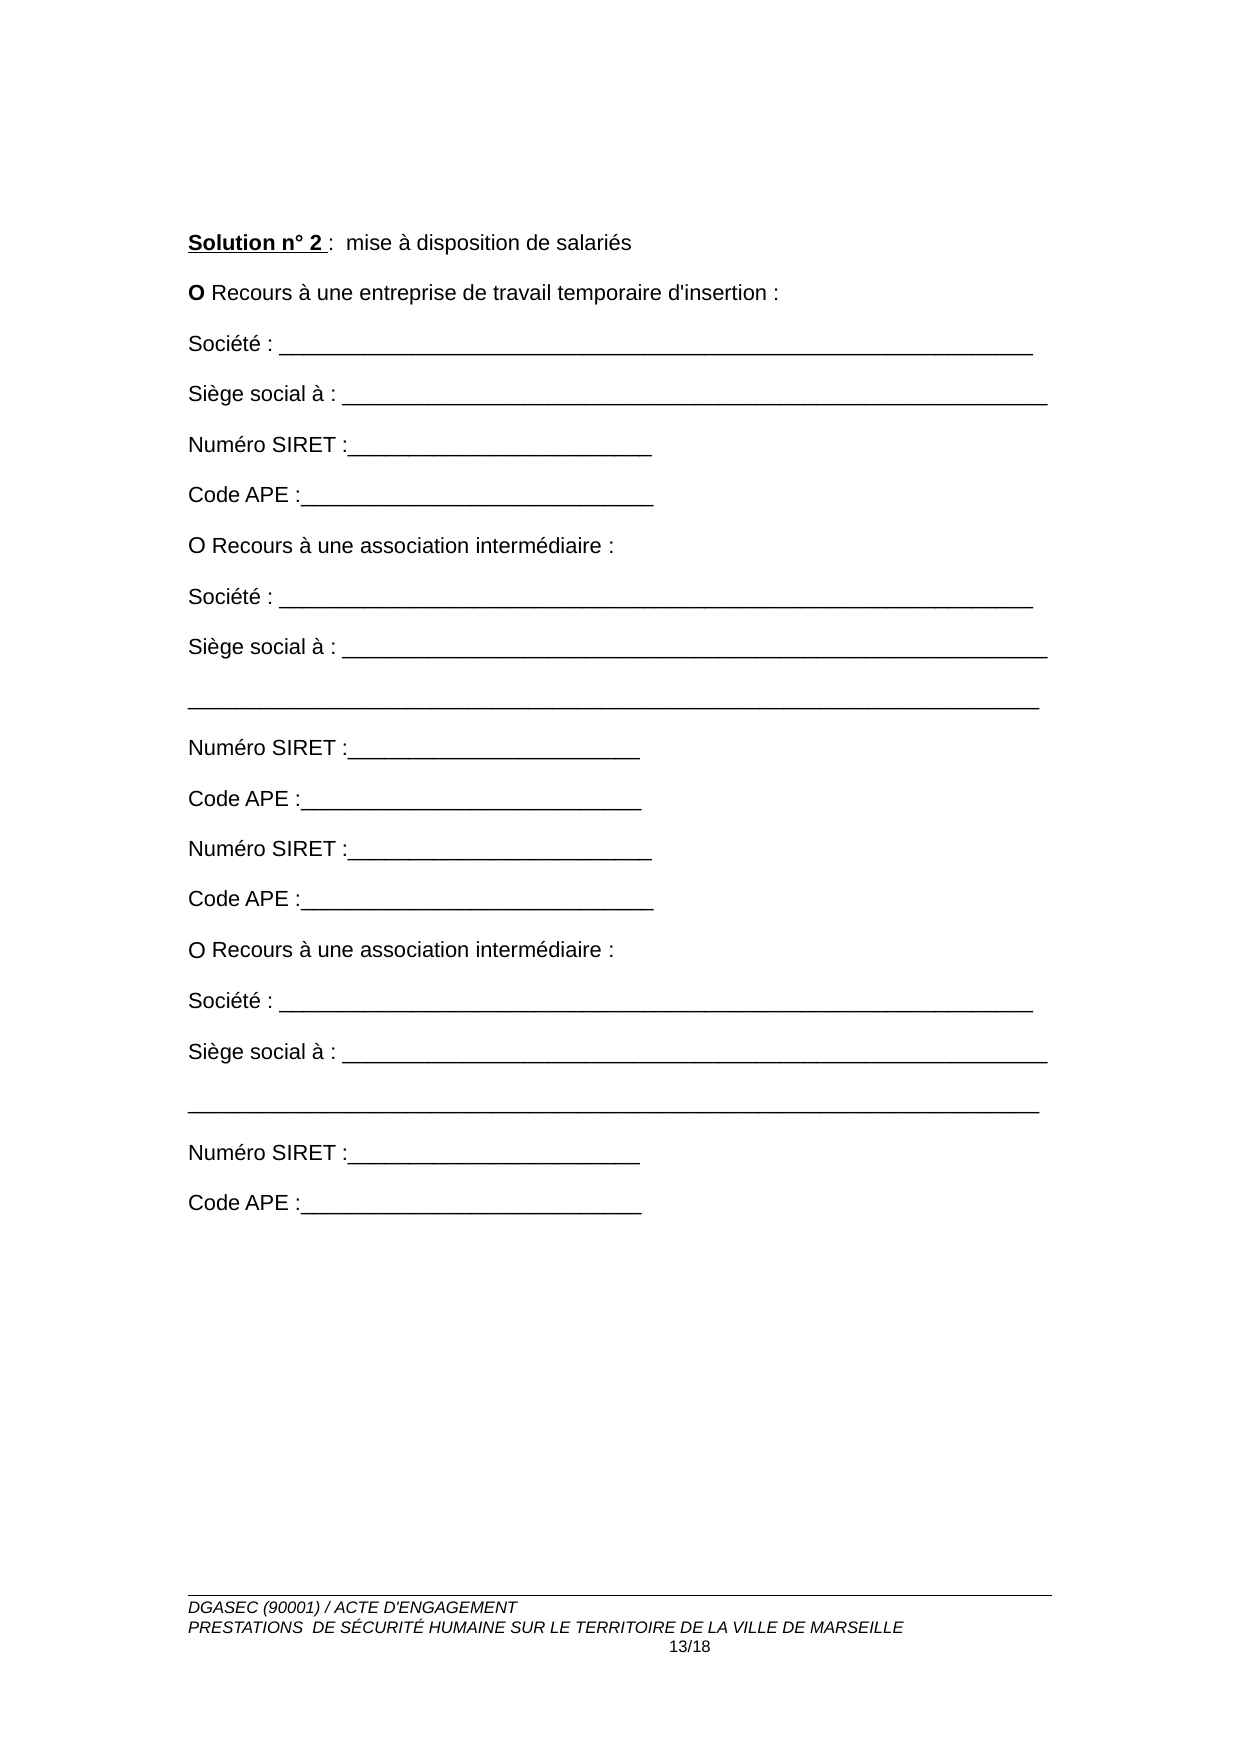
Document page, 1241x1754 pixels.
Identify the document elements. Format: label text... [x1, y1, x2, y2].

text Société : ______________________________________________________________ [188, 331, 1052, 356]
text Siège social à : __________________________________________________________ [188, 1039, 1052, 1064]
text O Recours à une entreprise de travail temporaire d'insertion : [188, 280, 1052, 305]
text Société : ______________________________________________________________ [188, 988, 1052, 1013]
text Numéro SIRET :_________________________ [188, 836, 1052, 861]
text Numéro SIRET :________________________ [188, 735, 1052, 760]
text Code APE :_____________________________ [188, 482, 1052, 507]
text Numéro SIRET :________________________ [188, 1139, 1052, 1165]
text Code APE :____________________________ [188, 1190, 1052, 1215]
text Solution n° 2 : mise à disposition de salariés [188, 230, 1052, 255]
text Société : ______________________________________________________________ [188, 584, 1052, 609]
text Numéro SIRET :_________________________ [188, 431, 1052, 457]
text O Recours à une association intermédiaire : [188, 532, 1052, 559]
text Siège social à : __________________________________________________________ [188, 634, 1052, 659]
text Code APE :_____________________________ [188, 886, 1052, 912]
text ______________________________________________________________________ [188, 1089, 1052, 1114]
text Code APE :____________________________ [188, 786, 1052, 811]
text ______________________________________________________________________ [188, 685, 1052, 710]
text O Recours à une association intermédiaire : [188, 937, 1052, 963]
text Siège social à : __________________________________________________________ [188, 381, 1052, 406]
